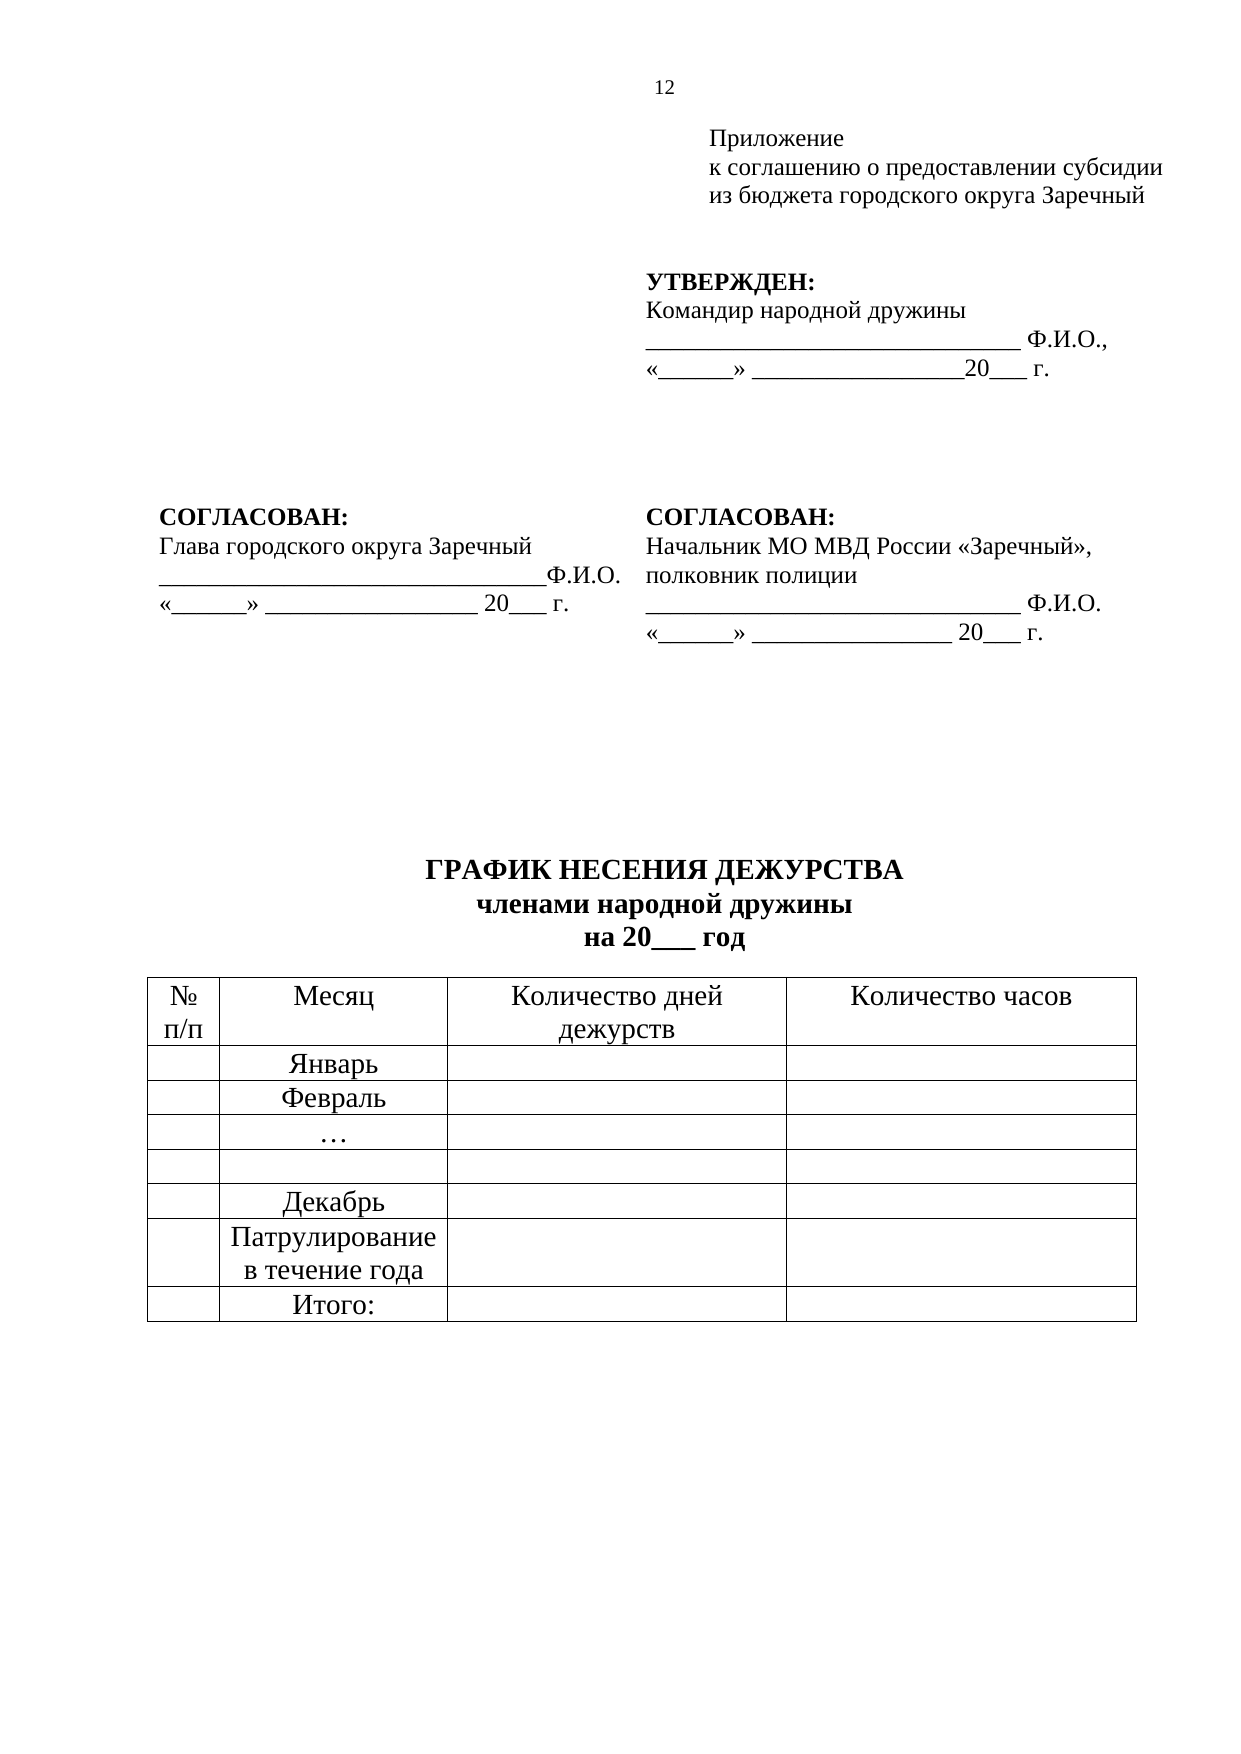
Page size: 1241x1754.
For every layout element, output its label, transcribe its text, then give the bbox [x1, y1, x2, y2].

table_cell [448, 1081, 786, 1114]
table_cell СОГЛАСОВАН: Начальник МО МВД России «Заречный», полковник полиции ______________________________ Ф.И.О. «______» ________________ 20___ г. [634, 502, 1121, 744]
table_cell Февраль [220, 1081, 447, 1114]
text на 20___ год [148, 919, 1181, 953]
table_cell [448, 1219, 786, 1286]
table_cell [787, 1046, 1136, 1079]
text ГРАФИК НЕСЕНИЯ ДЕЖУРСТВА [148, 852, 1181, 886]
table_header Количество дней дежурств [448, 978, 786, 1045]
table_cell [448, 1184, 786, 1218]
table_cell [787, 1150, 1136, 1183]
table_cell [148, 1184, 219, 1218]
text к соглашению о предоставлении субсидии из бюджета городского округа Заречный [709, 152, 1181, 209]
table_header № п/п [148, 978, 219, 1045]
table_cell [148, 1081, 219, 1114]
table_cell [448, 1115, 786, 1149]
table_cell [148, 1150, 219, 1183]
table_cell [220, 1150, 447, 1183]
table_cell [148, 1115, 219, 1149]
table_header [148, 267, 634, 502]
table_header Количество часов [787, 978, 1136, 1045]
table_cell Январь [220, 1046, 447, 1079]
table_cell [448, 1287, 786, 1321]
table_cell Патрулирование в течение года [220, 1219, 447, 1286]
table_cell [448, 1150, 786, 1183]
table_cell [787, 1115, 1136, 1149]
table_cell [148, 1219, 219, 1286]
table_cell СОГЛАСОВАН: Глава городского округа Заречный _______________________________Ф.И.О. «______» _________________ 20___ г. [148, 502, 634, 744]
table_cell [448, 1046, 786, 1079]
table_cell [148, 1046, 219, 1079]
table_cell [787, 1287, 1136, 1321]
table_cell [787, 1184, 1136, 1218]
table_cell [787, 1081, 1136, 1114]
table_header УТВЕРЖДЕН: Командир народной дружины ______________________________ Ф.И.О., «______» _________________20___ г. [634, 267, 1121, 502]
table_cell [148, 1287, 219, 1321]
text Приложение [709, 123, 1181, 152]
text членами народной дружины [148, 886, 1181, 919]
table_cell … [220, 1115, 447, 1149]
table_cell Декабрь [220, 1184, 447, 1218]
table_cell Итого: [220, 1287, 447, 1321]
table_cell [787, 1219, 1136, 1286]
table_header Месяц [220, 978, 447, 1045]
